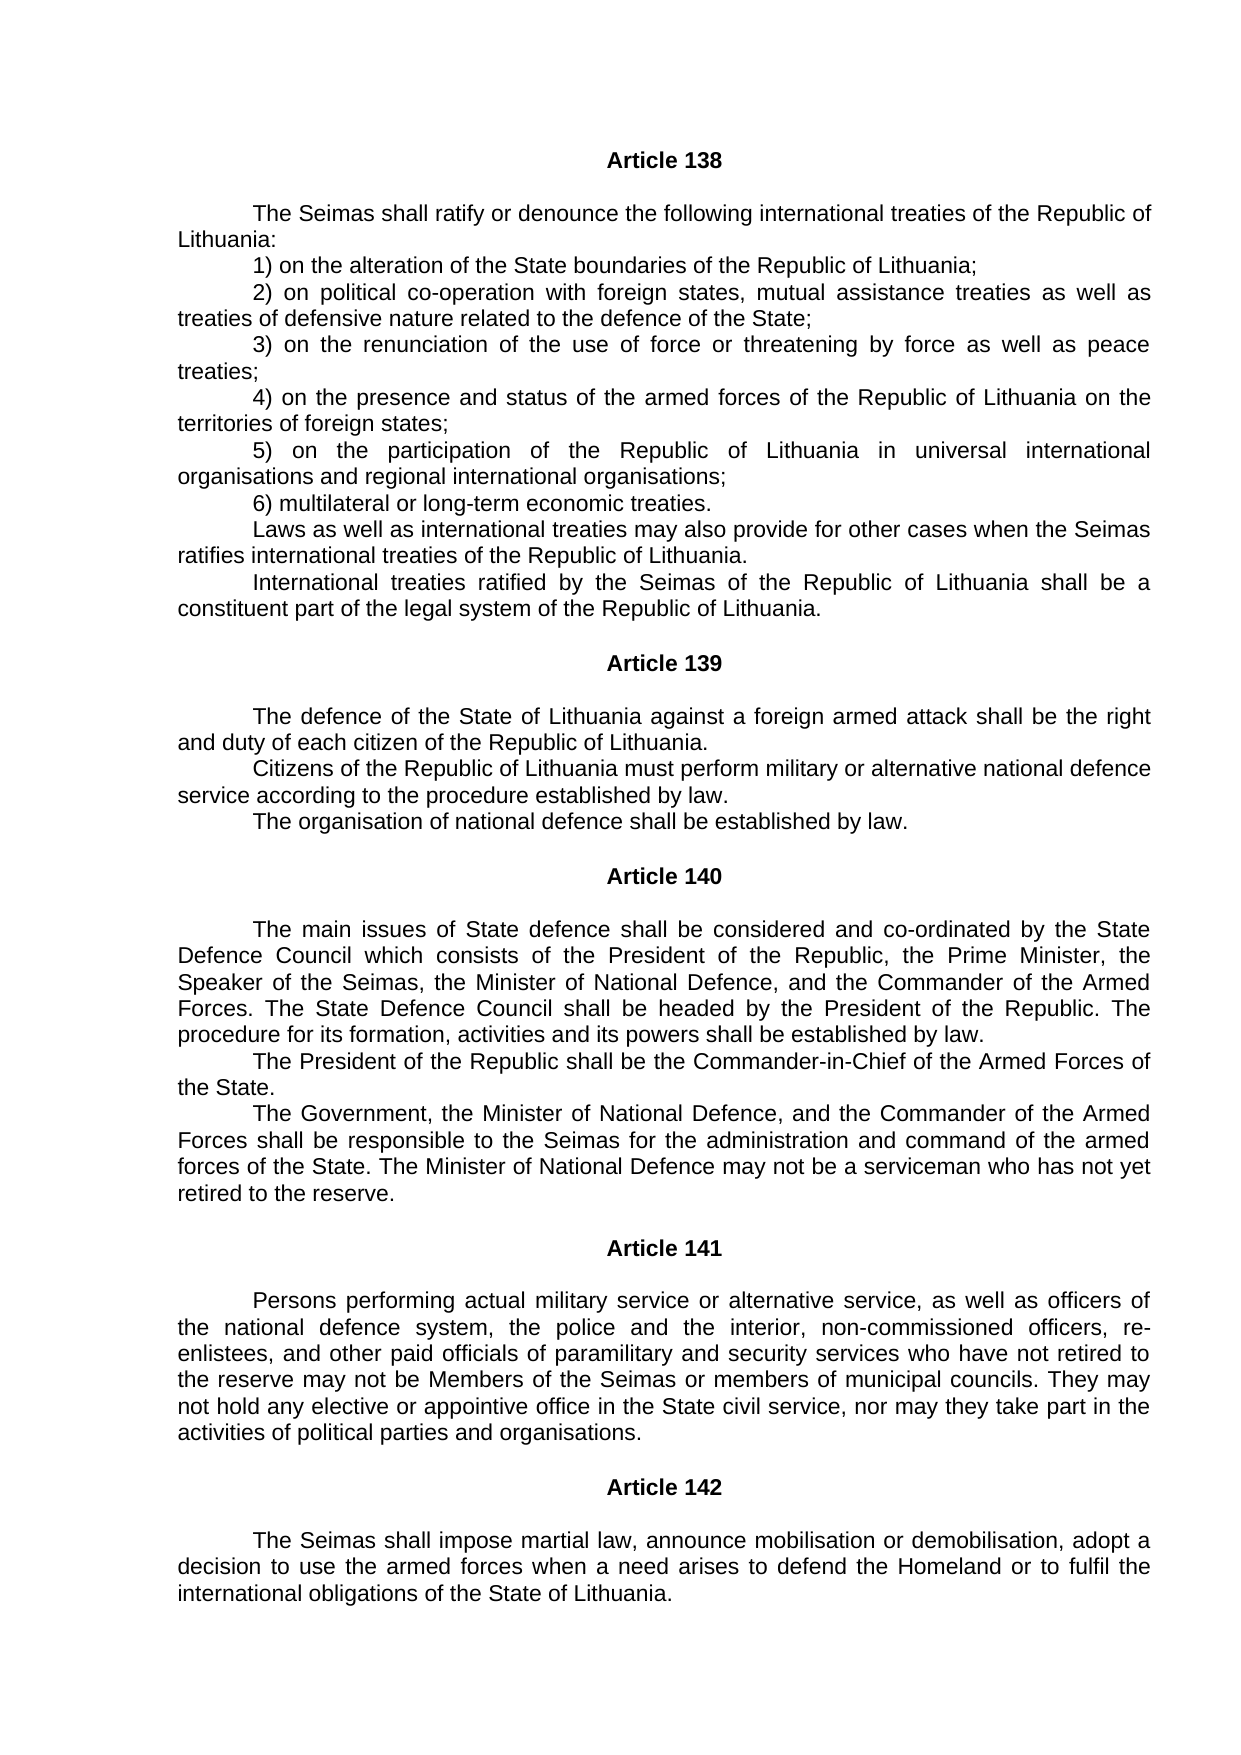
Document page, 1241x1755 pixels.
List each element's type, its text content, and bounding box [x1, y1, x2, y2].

text 1) on the alteration of the State boundaries of the Republic of Lithuania; [177, 252, 1152, 279]
text 6) multilateral or long-term economic treaties. [177, 489, 1152, 516]
text The main issues of State defence shall be considered and co-ordinated by the State Defence Council which consists of the President of the Republic, the Prime Minister, the Speaker of the Seimas, the Minister of National Defence, and the Commander of the Armed Forces. The State Defence Council shall be headed by the President of the Republic. The procedure for its formation, activities and its powers shall be established by law. [177, 916, 1152, 1048]
text Article 140 [177, 863, 1152, 889]
text 5) on the participation of the Republic of Lithuania in universal international organisations and regional international organisations; [177, 437, 1152, 489]
text 4) on the presence and status of the armed forces of the Republic of Lithuania on the territories of foreign states; [177, 384, 1152, 437]
text Article 141 [177, 1234, 1152, 1261]
text The President of the Republic shall be the Commander-in-Chief of the Armed Forces of the State. [177, 1048, 1152, 1100]
text Citizens of the Republic of Lithuania must perform military or alternative national defence service according to the procedure established by law. [177, 755, 1152, 808]
text 2) on political co-operation with foreign states, mutual assistance treaties as well as treaties of defensive nature related to the defence of the State; [177, 279, 1152, 331]
text Persons performing actual military service or alternative service, as well as officers of the national defence system, the police and the interior, non-commissioned officers, re-enlistees, and other paid officials of paramilitary and security services who have not retired to the reserve may not be Members of the Seimas or members of municipal councils. They may not hold any elective or appointive office in the State civil service, nor may they take part in the activities of political parties and organisations. [177, 1287, 1152, 1445]
text The defence of the State of Lithuania against a foreign armed attack shall be the right and duty of each citizen of the Republic of Lithuania. [177, 703, 1152, 755]
text 3) on the renunciation of the use of force or threatening by force as well as peace treaties; [177, 331, 1152, 384]
text The Seimas shall ratify or denounce the following international treaties of the Republic of Lithuania: [177, 199, 1152, 252]
text Article 142 [177, 1474, 1152, 1501]
text The Government, the Minister of National Defence, and the Commander of the Armed Forces shall be responsible to the Seimas for the administration and command of the armed forces of the State. The Minister of National Defence may not be a serviceman who has not yet retired to the reserve. [177, 1100, 1152, 1206]
text The Seimas shall impose martial law, announce mobilisation or demobilisation, adopt a decision to use the armed forces when a need arises to defend the Homeland or to fulfil the international obligations of the State of Lithuania. [177, 1527, 1152, 1606]
text Article 139 [177, 650, 1152, 676]
text International treaties ratified by the Seimas of the Republic of Lithuania shall be a constituent part of the legal system of the Republic of Lithuania. [177, 568, 1152, 621]
text The organisation of national defence shall be established by law. [177, 808, 1152, 834]
text Laws as well as international treaties may also provide for other cases when the Seimas ratifies international treaties of the Republic of Lithuania. [177, 516, 1152, 568]
text Article 138 [177, 147, 1152, 173]
